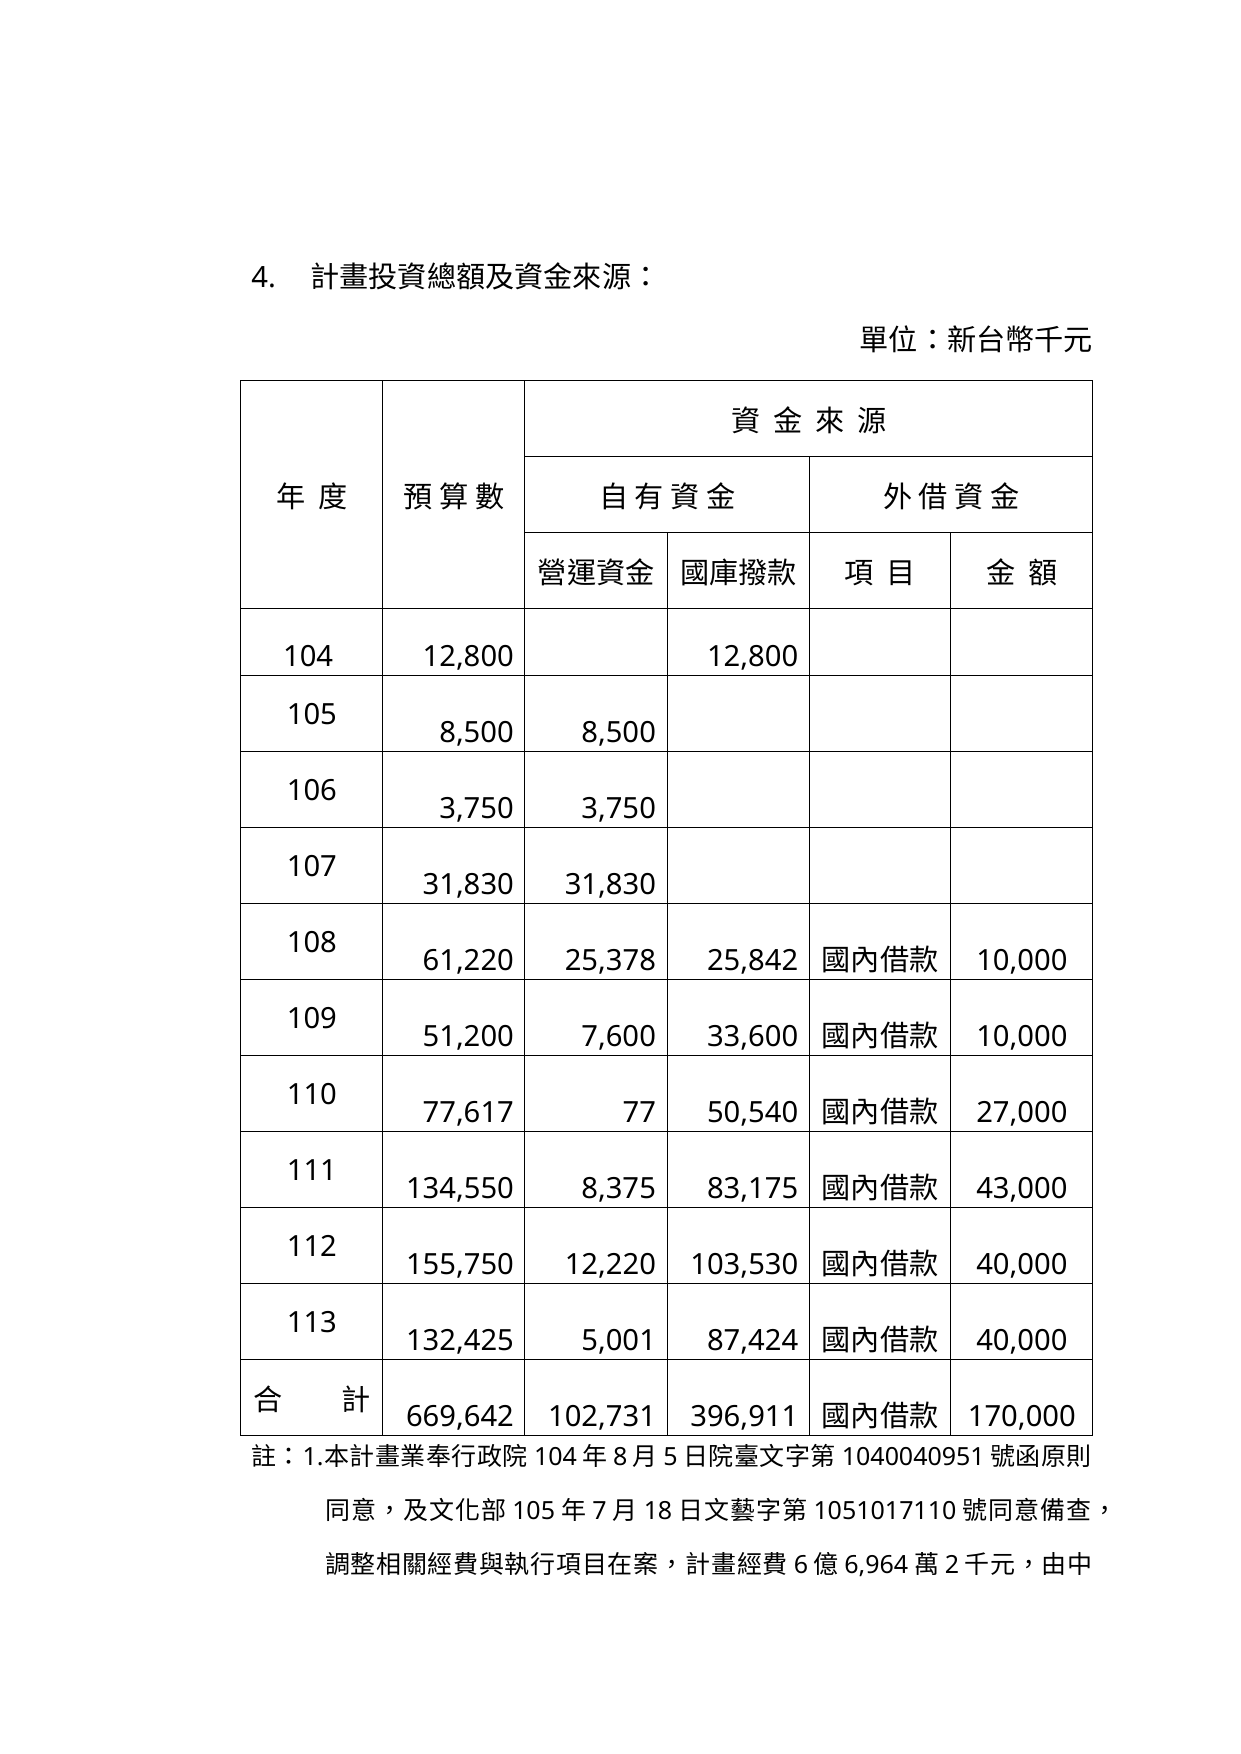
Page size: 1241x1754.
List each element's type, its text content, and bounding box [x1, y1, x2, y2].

table_cell 10,000 [951, 980, 1092, 1055]
text 單位：新台幣千元 [251, 317, 1093, 359]
text 註：1.本計畫業奉行政院104年8月5日院臺文字第1040040951號函原則同意，及文化部105年7月18日文藝字第1051017110號同意備查，調整相關經費與執行項目在案，計畫經費6億6,964萬2千元，由中央政府公共建設預算及本處作業基金支應。 [251, 1436, 1093, 1581]
table_cell 108 [241, 904, 382, 979]
table_cell [951, 828, 1092, 903]
table_cell 132,425 [383, 1284, 524, 1359]
table_cell 3,750 [525, 752, 667, 827]
table_cell 77,617 [383, 1056, 524, 1131]
table_cell 102,731 [525, 1360, 667, 1435]
table_cell 40,000 [951, 1208, 1092, 1283]
table_cell 77 [525, 1056, 667, 1131]
table_cell 87,424 [668, 1284, 809, 1359]
table_cell 113 [241, 1284, 382, 1359]
table_cell 25,378 [525, 904, 667, 979]
table_cell 8,500 [525, 676, 667, 751]
table_cell 10,000 [951, 904, 1092, 979]
table_cell 155,750 [383, 1208, 524, 1283]
table_cell 合 計 [241, 1360, 382, 1435]
table_cell 112 [241, 1208, 382, 1283]
table_cell [810, 676, 950, 751]
table_cell [810, 752, 950, 827]
table_cell 106 [241, 752, 382, 827]
table_cell 31,830 [525, 828, 667, 903]
table_cell 61,220 [383, 904, 524, 979]
table_cell 103,530 [668, 1208, 809, 1283]
table_cell 國內借款 [810, 1208, 950, 1283]
table_cell [951, 609, 1092, 674]
table_cell [810, 828, 950, 903]
table_header 預 算 數 [383, 381, 524, 608]
table_header 資 金 來 源 [525, 381, 1092, 456]
table_cell 25,842 [668, 904, 809, 979]
table_cell 51,200 [383, 980, 524, 1055]
table_cell 104 [241, 609, 382, 674]
table_cell 83,175 [668, 1132, 809, 1207]
table_cell 107 [241, 828, 382, 903]
table_cell 110 [241, 1056, 382, 1131]
list 計畫投資總額及資金來源： [184, 253, 1093, 296]
table_cell 國庫撥款 [668, 533, 809, 608]
table_cell 8,375 [525, 1132, 667, 1207]
table_cell 12,220 [525, 1208, 667, 1283]
table_cell 國內借款 [810, 1056, 950, 1131]
table_cell 8,500 [383, 676, 524, 751]
table_cell 105 [241, 676, 382, 751]
table_cell 國內借款 [810, 1132, 950, 1207]
table_cell 外 借 資 金 [810, 457, 1092, 532]
table_cell [951, 752, 1092, 827]
table_cell 國內借款 [810, 904, 950, 979]
table_cell [951, 676, 1092, 751]
table_cell 43,000 [951, 1132, 1092, 1207]
table_cell 金 額 [951, 533, 1092, 608]
table_cell 669,642 [383, 1360, 524, 1435]
table_cell 國內借款 [810, 980, 950, 1055]
table_cell [668, 752, 809, 827]
table_cell 3,750 [383, 752, 524, 827]
table_cell 27,000 [951, 1056, 1092, 1131]
table_cell 31,830 [383, 828, 524, 903]
table_cell [668, 828, 809, 903]
table_cell 40,000 [951, 1284, 1092, 1359]
table_cell 7,600 [525, 980, 667, 1055]
table_cell 33,600 [668, 980, 809, 1055]
table_cell 12,800 [668, 609, 809, 674]
table_cell 12,800 [383, 609, 524, 674]
table_cell 111 [241, 1132, 382, 1207]
table_cell 項 目 [810, 533, 950, 608]
table_cell 國內借款 [810, 1284, 950, 1359]
table_cell 國內借款 [810, 1360, 950, 1435]
table_cell [810, 609, 950, 674]
table_cell 109 [241, 980, 382, 1055]
table_cell 134,550 [383, 1132, 524, 1207]
table_header 年 度 [241, 381, 382, 608]
table_cell 396,911 [668, 1360, 809, 1435]
table_cell 170,000 [951, 1360, 1092, 1435]
table_cell [525, 609, 667, 674]
table_cell 自 有 資 金 [525, 457, 809, 532]
table_cell 50,540 [668, 1056, 809, 1131]
table_cell 5,001 [525, 1284, 667, 1359]
table_cell [668, 676, 809, 751]
table_cell 營運資金 [525, 533, 667, 608]
